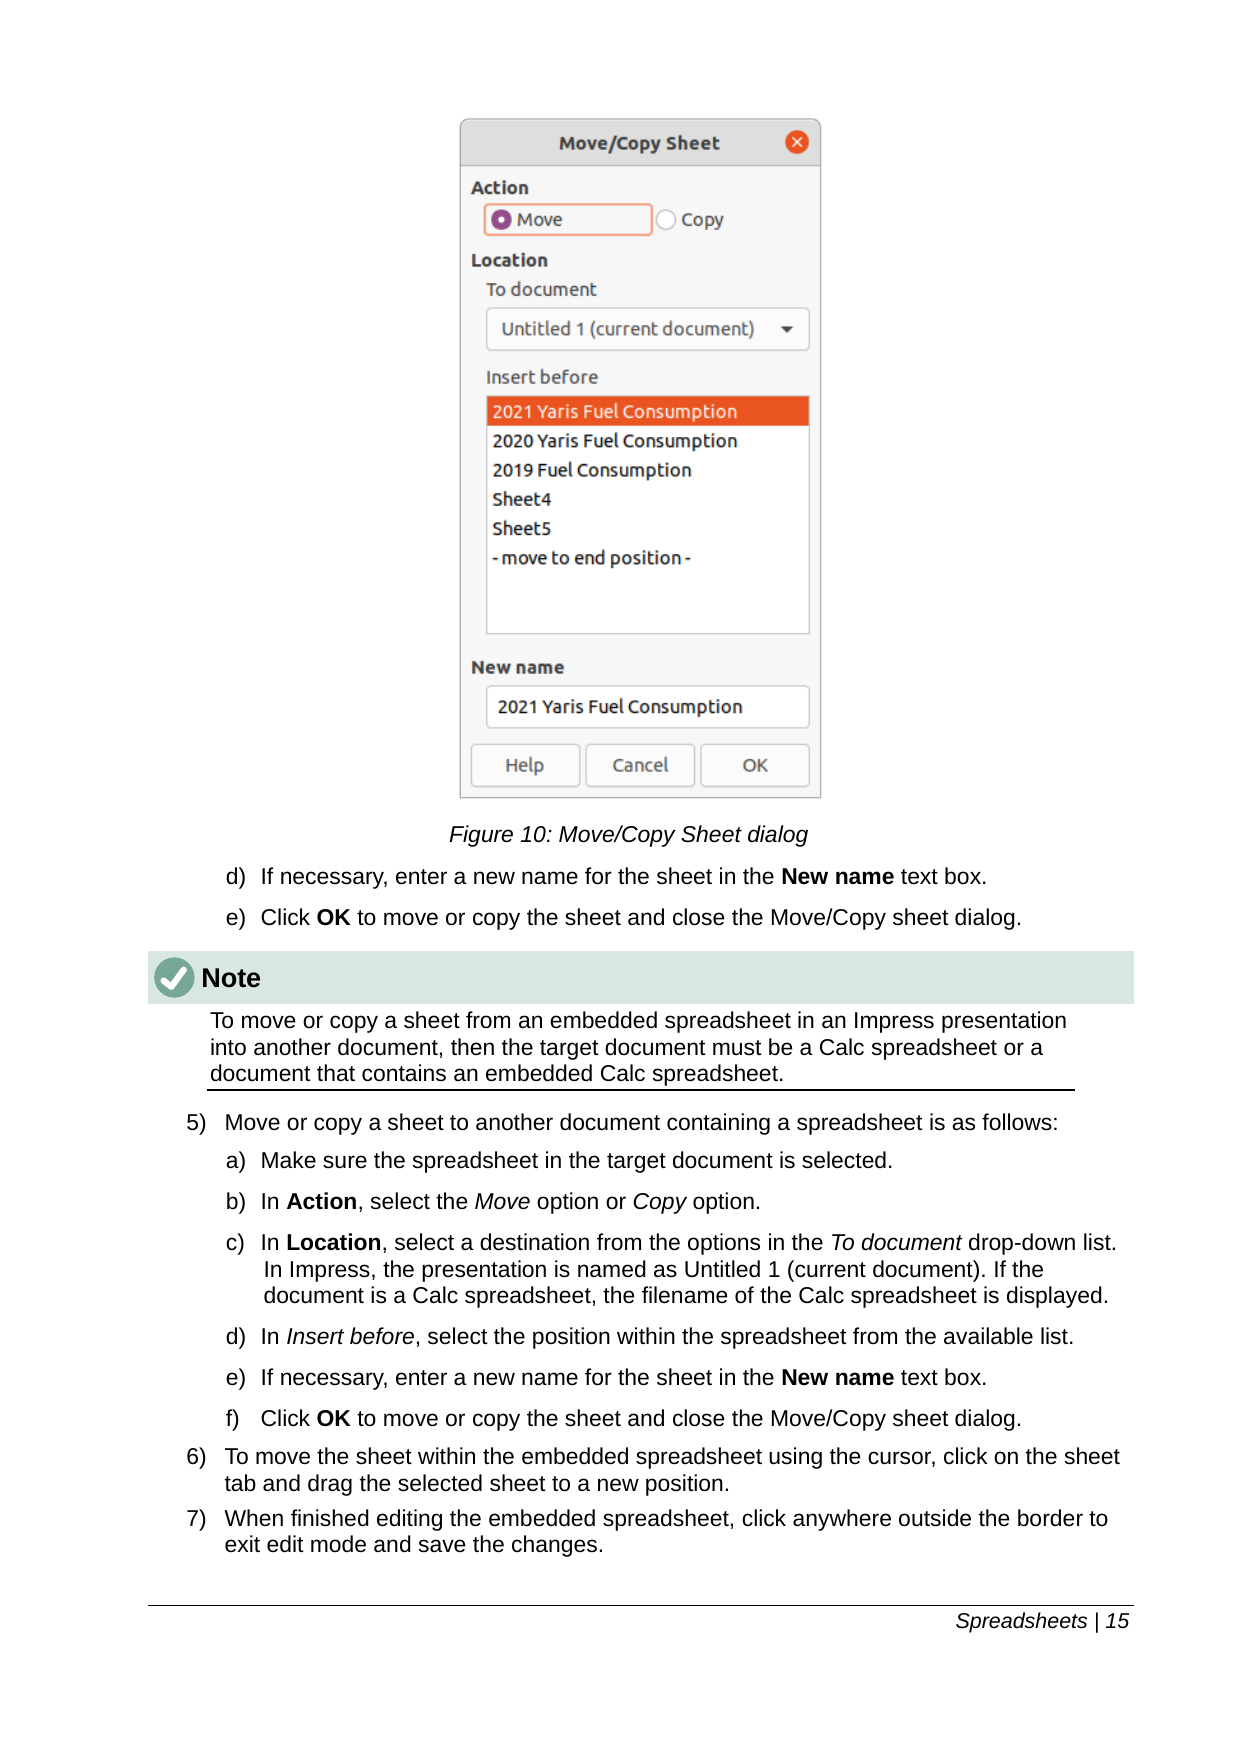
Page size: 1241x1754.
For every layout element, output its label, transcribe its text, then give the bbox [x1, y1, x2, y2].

text To move or copy a sheet from an embedded spreadsheet in an Impress presentation into another document, then the target document must be a Calc spreadsheet or a document that contains an embedded Calc spreadsheet. [207, 1004, 1075, 1089]
subtitle Note [148, 951, 1134, 1004]
list When finished editing the embedded spreadsheet, click anywhere outside the border to exit edit mode and save the changes. [207, 1505, 1134, 1557]
list If necessary, enter a new name for the sheet in the New name text box. [223, 1361, 1134, 1393]
list Move or copy a sheet to another document containing a spreadsheet is as follows: [207, 1109, 1134, 1135]
picture [448, 118, 833, 810]
list Click OK to move or copy the sheet and close the Move/Copy sheet dialog. [223, 1402, 1134, 1434]
list To move the sheet within the embedded spreadsheet using the cursor, click on the sheet tab and drag the selected sheet to a new position. [207, 1443, 1134, 1496]
list Make sure the spreadsheet in the target document is selected. [223, 1144, 1134, 1176]
text Figure 10: Move/Copy Sheet dialog [449, 821, 833, 848]
list Click OK to move or copy the sheet and close the Move/Copy sheet dialog. [223, 901, 1134, 933]
list In Location, select a destination from the options in the To document drop-down list. In Impress, the presentation is named as Untitled 1 (current document). If the document is a Calc spreadsheet, the filename of the Calc spreadsheet is displayed. [223, 1226, 1134, 1311]
list In Insert before, select the position within the spreadsheet from the available list. [223, 1320, 1134, 1352]
list In Action, select the Move option or Copy option. [223, 1185, 1134, 1217]
list If necessary, enter a new name for the sheet in the New name text box. [223, 860, 1134, 892]
